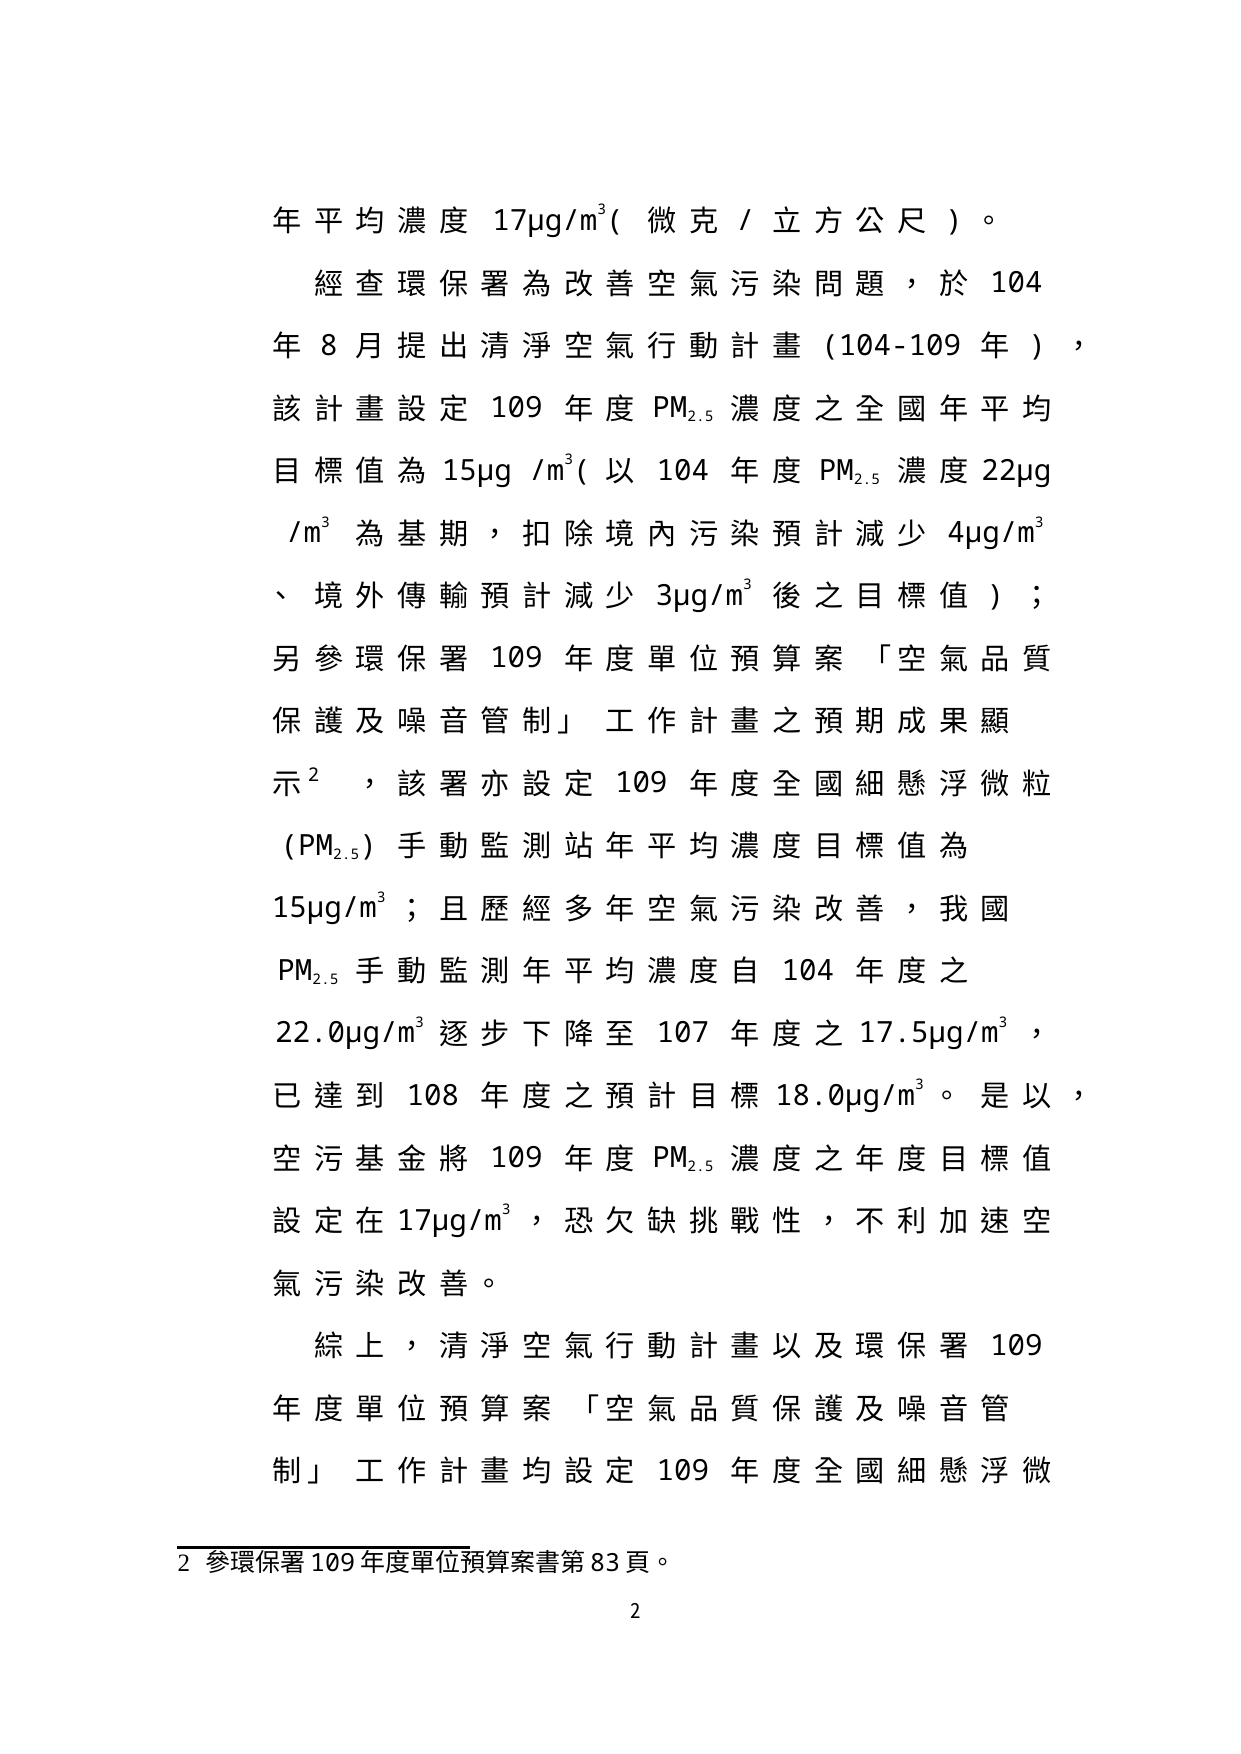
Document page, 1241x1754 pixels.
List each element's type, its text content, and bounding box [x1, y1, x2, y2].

text 參環保署109年度單位預算案書第83頁。 [177, 1548, 1063, 1577]
text 經查環保署為改善空氣污染問題，於104年8月提出清淨空氣行動計畫(104-109年)，該計畫設定109年度PM2.5濃度之全國年平均目標值為15μg /m3(以104年度PM2.5濃度22μg /m3為基期，扣除境內污染預計減少4μg/m3、境外傳輸預計減少3μg/m3後之目標值)；另參環保署109年度單位預算案「空氣品質保護及噪音管制」工作計畫之預期成果顯示，該署亦設定109年度全國細懸浮微粒(PM2.5)手動監測站年平均濃度目標值為15μg/m3；且歷經多年空氣污染改善，我國PM2.5手動監測年平均濃度自104年度之22.0μg/m3逐步下降至107年度之17.5μg/m3，已達到108年度之預計目標18.0μg/m3。是以，空污基金將109年度PM2.5濃度之年度目標值設定在17μg/m3，恐欠缺挑戰性，不利加速空氣污染改善。 [242, 240, 1058, 1302]
text 為推動空氣污染防制行動方案，改善空氣品質，空污基金將109年度關鍵績效目標設定為：全國細懸浮微粒(PM2.5)手動監測站年平均濃度17μg/m3(微克/立方公尺)。 [242, 177, 1058, 240]
text 綜上，清淨空氣行動計畫以及環保署109年度單位預算案「空氣品質保護及噪音管制」工作計畫均設定109年度全國細懸浮微粒(PM2.5)手動監測站年平均濃度目標值為15μg/m3，且歷經多年空氣污染改善，107年度PM2.5濃度已下降至17.5μg/m3，並且達到108年度18μg/m3之目標值，爰空污基金將109年度PM2.5濃度之年度目標值設定在17μg/m3，恐欠缺挑戰性，不利加速改善空氣污染問題，允宜提升關鍵績效目標。 [242, 1302, 1058, 1490]
